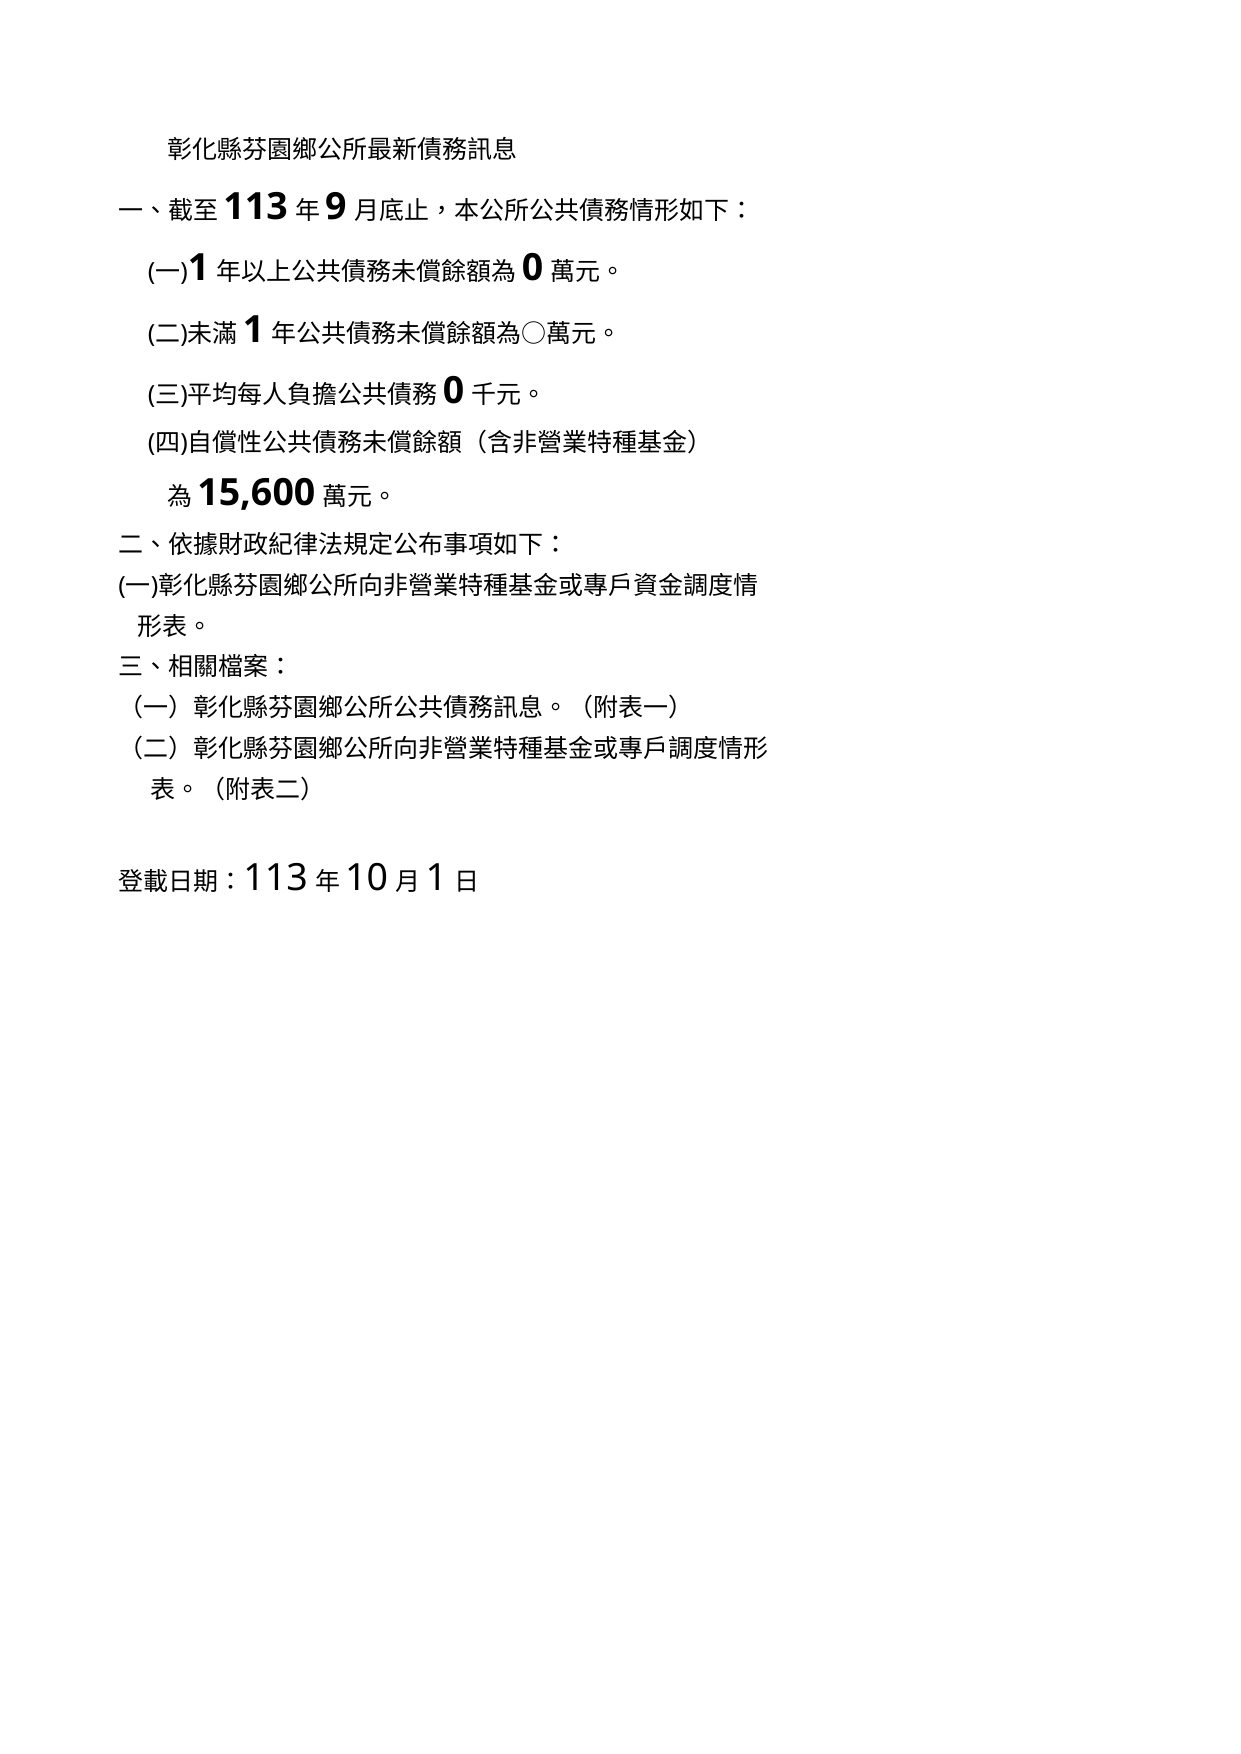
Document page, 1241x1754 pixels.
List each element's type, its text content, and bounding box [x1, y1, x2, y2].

text (二)未滿1年公共債務未償餘額為○萬元。 [148, 302, 1122, 353]
text （二）彰化縣芬園鄉公所向非營業特種基金或專戶調度情形 [118, 731, 1122, 765]
text (一)彰化縣芬園鄉公所向非營業特種基金或專戶資金調度情 [118, 567, 1122, 601]
text （一）彰化縣芬園鄉公所公共債務訊息。（附表一） [118, 690, 1122, 724]
text 彰化縣芬園鄉公所最新債務訊息 [118, 118, 1122, 169]
text 表。（附表二） [118, 771, 1122, 806]
text (一)1年以上公共債務未償餘額為0萬元。 [148, 241, 1122, 292]
text 一、截至113年9月底止，本公所公共債務情形如下： [118, 179, 1122, 230]
text 為15,600萬元。 [148, 465, 1122, 516]
text 登載日期：113年10月1日 [118, 850, 1122, 901]
text (四)自償性公共債務未償餘額（含非營業特種基金） [148, 424, 1122, 458]
text 二、依據財政紀律法規定公布事項如下： [118, 526, 1122, 561]
text 形表。 [118, 608, 1122, 642]
text 三、相關檔案： [118, 649, 1122, 683]
text (三)平均每人負擔公共債務0千元。 [148, 363, 1122, 414]
